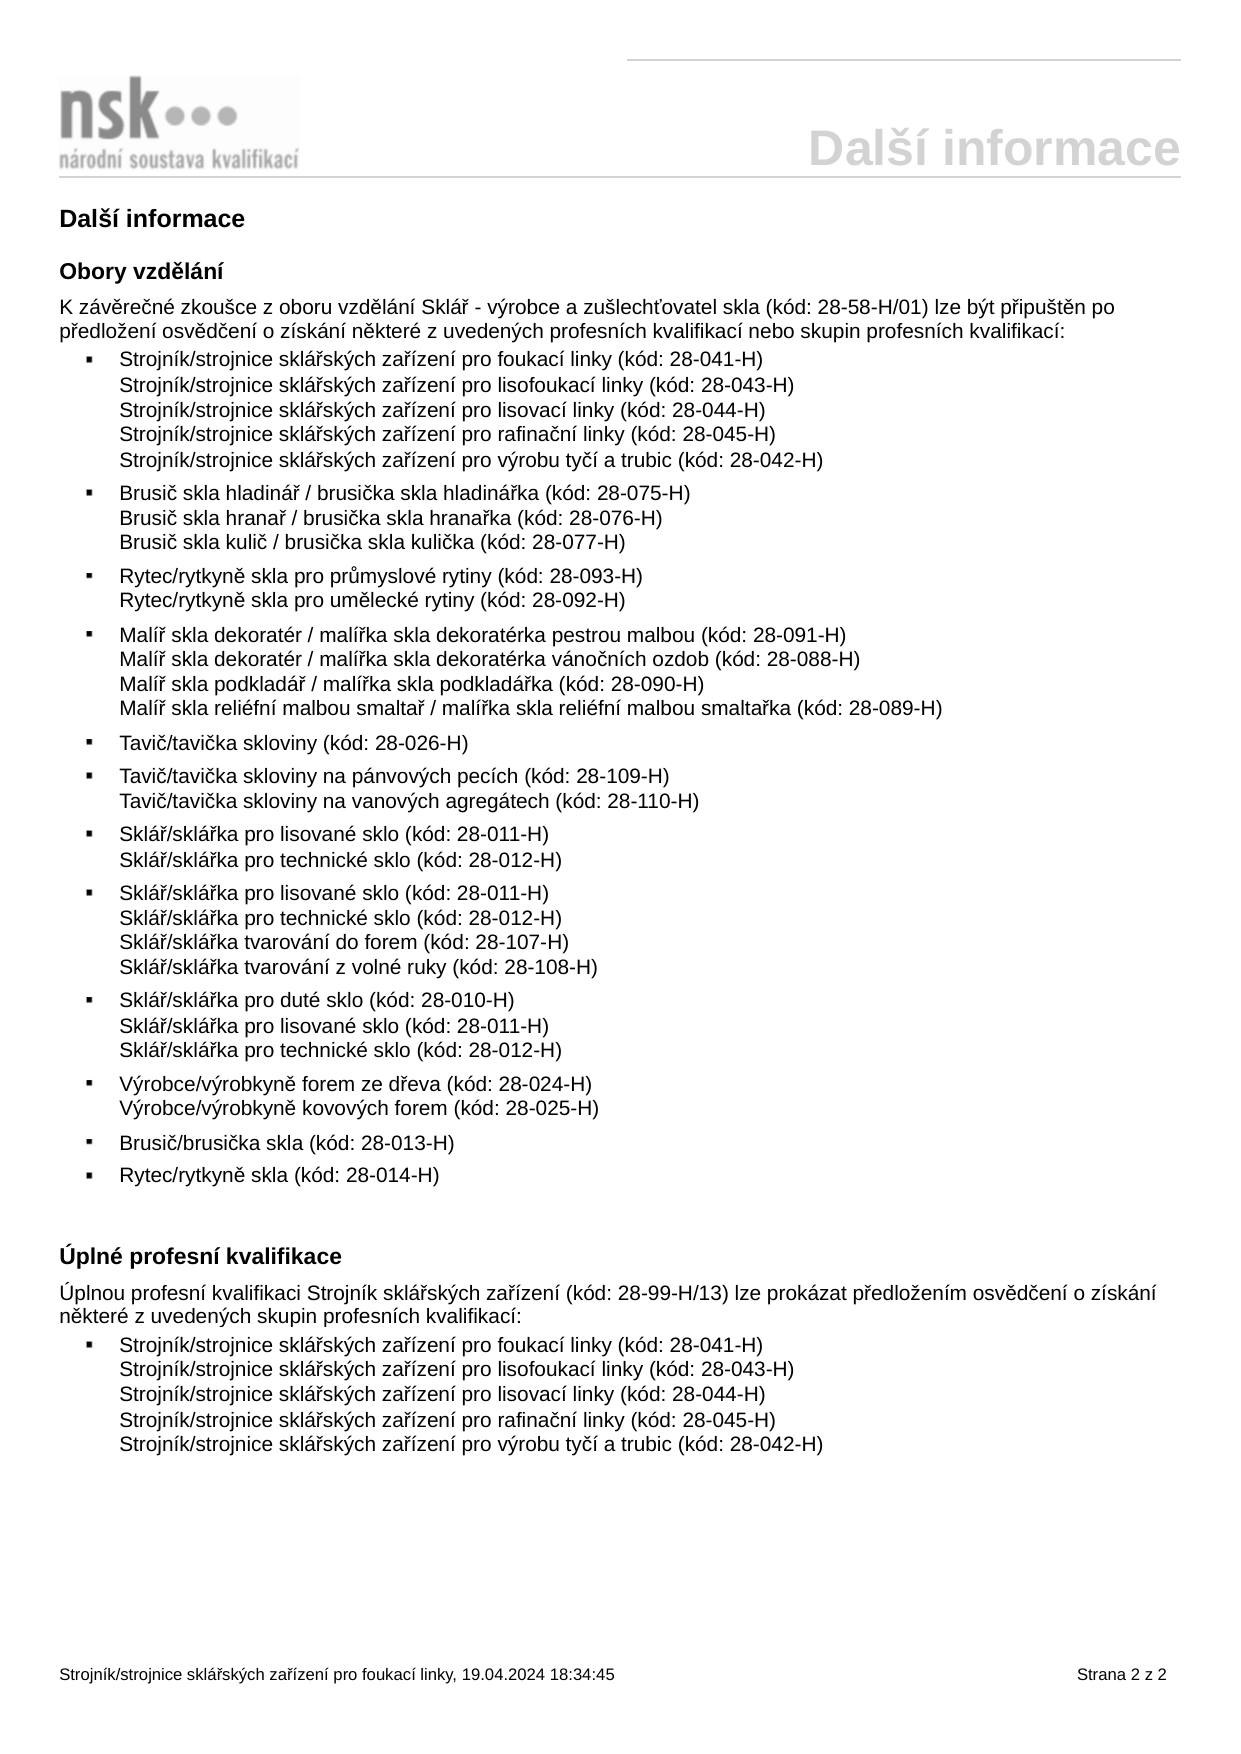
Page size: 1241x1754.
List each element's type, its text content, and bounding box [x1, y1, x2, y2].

table_cell [59, 722, 119, 730]
picture [59, 763, 119, 788]
table_cell Úplnou profesní kvalifikaci Strojník sklářských zařízení (kód: 28-99-H/13) lze prokázat předložením osvědčení o získání některé z uvedených skupin profesních kvalifikací: [59, 1280, 1181, 1327]
table_cell [59, 1154, 119, 1163]
table_cell [482, 813, 619, 822]
table_cell [482, 1457, 619, 1489]
table_cell [119, 722, 482, 731]
table_cell [1167, 555, 1181, 564]
table_cell [1167, 755, 1181, 764]
table_cell [1167, 343, 1181, 347]
table_cell Strojník/strojnice sklářských zařízení pro lisofoukací linky (kód: 28-043-H) [119, 373, 1181, 398]
table_cell [59, 588, 119, 614]
picture [59, 822, 119, 846]
table_cell [1167, 1327, 1181, 1333]
table_cell [59, 1220, 119, 1232]
table_cell [482, 1327, 619, 1333]
table_cell Strojník/strojnice sklářských zařízení pro výrobu tyčí a trubic (kód: 28-042-H) [119, 1432, 1181, 1457]
table_cell [119, 1457, 482, 1489]
table_cell Strojník/strojnice sklářských zařízení pro rafinační linky (kód: 28-045-H) [119, 422, 1181, 448]
table_cell Rytec/rytkyně skla pro umělecké rytiny (kód: 28-092-H) [119, 588, 1181, 614]
table_cell [861, 813, 1167, 822]
table_cell [619, 1121, 627, 1130]
table_cell [59, 530, 119, 555]
table_cell [482, 1121, 619, 1130]
table_cell [627, 1187, 861, 1220]
table_cell [861, 1327, 1167, 1333]
table_cell Sklář/sklářka pro technické sklo (kód: 28-012-H) [119, 848, 1181, 871]
table_cell [861, 614, 1167, 623]
table_cell [619, 1063, 627, 1072]
table_cell Malíř skla reliéfní malbou smaltař / malířka skla reliéfní malbou smaltařka (kód: 28-089-H) [119, 696, 1181, 722]
table_cell [861, 1063, 1167, 1072]
table_cell [119, 614, 482, 623]
table_cell [482, 755, 619, 764]
table_cell [59, 696, 119, 722]
table_cell [1167, 1457, 1181, 1489]
table_cell [619, 1154, 627, 1163]
table_cell Strojník/strojnice sklářských zařízení pro foukací linky, 19.04.2024 18:34:45 [59, 1657, 861, 1693]
picture [59, 1072, 119, 1095]
table_cell [627, 194, 861, 200]
table_cell Sklář/sklářka pro lisované sklo (kód: 28-011-H) [119, 822, 1181, 847]
table_cell [59, 1457, 119, 1489]
table_cell [59, 1096, 119, 1121]
table_cell [619, 472, 627, 481]
table_cell [59, 171, 119, 176]
table_cell [59, 930, 119, 955]
table_cell [482, 472, 619, 481]
table_cell [1167, 1154, 1181, 1163]
table_cell [627, 1489, 861, 1657]
table_cell Tavič/tavička skloviny na pánvových pecích (kód: 28-109-H) [119, 764, 1181, 789]
table_cell [482, 555, 619, 564]
table_cell [59, 755, 119, 763]
table_cell Malíř skla dekoratér / malířka skla dekoratérka pestrou malbou (kód: 28-091-H) [119, 623, 1181, 647]
table_cell [861, 979, 1167, 988]
table_cell Malíř skla dekoratér / malířka skla dekoratérka vánočních ozdob (kód: 28-088-H) [119, 647, 1181, 672]
table_cell [1167, 722, 1181, 731]
table_cell [619, 813, 627, 822]
table_cell [59, 472, 119, 480]
table_cell Strojník/strojnice sklářských zařízení pro foukací linky (kód: 28-041-H) [119, 347, 1181, 373]
table_cell [1167, 1220, 1181, 1232]
table_cell [59, 448, 119, 472]
table_cell [861, 1457, 1167, 1489]
table_cell [59, 871, 119, 880]
table_cell [861, 871, 1167, 880]
table_cell [482, 1154, 619, 1163]
table_cell [59, 555, 119, 564]
table_cell [627, 979, 861, 988]
table_cell [861, 1154, 1167, 1163]
table_cell [619, 170, 627, 176]
table_cell [627, 1063, 861, 1072]
table_cell [119, 979, 482, 988]
table_cell [59, 1038, 119, 1063]
picture [58, 59, 620, 171]
table_cell [119, 1121, 482, 1130]
table_cell [861, 755, 1167, 764]
table_cell [619, 614, 627, 623]
table_cell [59, 236, 119, 248]
table_cell Výrobce/výrobkyně forem ze dřeva (kód: 28-024-H) [119, 1072, 1181, 1096]
picture [59, 1163, 119, 1188]
table_cell [59, 1121, 119, 1130]
table_cell [1167, 1121, 1181, 1130]
table_cell [861, 1121, 1167, 1130]
table_cell [861, 722, 1167, 731]
table_cell [861, 1220, 1167, 1232]
picture [59, 622, 119, 646]
table_cell [59, 955, 119, 979]
table_cell [482, 722, 619, 731]
table_cell [59, 422, 119, 448]
table_cell Sklář/sklářka pro technické sklo (kód: 28-012-H) [119, 906, 1181, 930]
table_cell Tavič/tavička skloviny na vanových agregátech (kód: 28-110-H) [119, 789, 1181, 813]
table_cell [59, 614, 119, 622]
table_cell [619, 1489, 627, 1657]
table_cell [59, 194, 119, 200]
table_cell [482, 171, 619, 176]
table_cell [619, 1187, 627, 1220]
table_cell [861, 236, 1167, 248]
table_cell Sklář/sklářka tvarování z volné ruky (kód: 28-108-H) [119, 955, 1181, 979]
table_cell [59, 848, 119, 871]
table_cell [482, 614, 619, 623]
table_cell [1167, 813, 1181, 822]
table_cell [1167, 1657, 1181, 1693]
picture [59, 1332, 119, 1357]
table_cell [619, 555, 627, 564]
picture [59, 730, 119, 754]
table_cell Brusič skla hranař / brusička skla hranařka (kód: 28-076-H) [119, 506, 1181, 530]
table_cell [627, 813, 861, 822]
table_cell [1167, 979, 1181, 988]
table_cell [119, 1489, 482, 1657]
table_cell [861, 1187, 1167, 1220]
table_cell [482, 1220, 619, 1232]
table_cell [59, 813, 119, 822]
table_cell [627, 722, 861, 731]
table_cell Strojník/strojnice sklářských zařízení pro výrobu tyčí a trubic (kód: 28-042-H) [119, 448, 1181, 472]
table_cell [619, 1220, 627, 1232]
table_cell [627, 1154, 861, 1163]
table_cell [627, 1220, 861, 1232]
table_cell [619, 755, 627, 764]
table_cell [59, 1063, 119, 1072]
table_cell [119, 1187, 482, 1220]
table_cell [627, 1327, 861, 1333]
table_cell Rytec/rytkyně skla pro průmyslové rytiny (kód: 28-093-H) [119, 564, 1181, 588]
table_cell Malíř skla podkladář / malířka skla podkladářka (kód: 28-090-H) [119, 672, 1181, 696]
table_cell [619, 1457, 627, 1489]
table_cell [59, 979, 119, 988]
picture [59, 480, 119, 505]
table_cell Sklář/sklářka pro lisované sklo (kód: 28-011-H) [119, 1014, 1181, 1037]
table_cell [59, 506, 119, 530]
table_cell Sklář/sklářka tvarování do forem (kód: 28-107-H) [119, 930, 1181, 955]
table_cell [627, 343, 861, 347]
table_cell [627, 1457, 861, 1489]
table_cell [1167, 472, 1181, 481]
table_cell [482, 343, 619, 347]
table_cell [619, 236, 627, 248]
picture [59, 1130, 119, 1153]
table_cell [59, 647, 119, 672]
table_cell [482, 236, 619, 248]
table_cell [861, 343, 1167, 347]
table_cell [59, 1432, 119, 1457]
table_cell Strojník/strojnice sklářských zařízení pro lisofoukací linky (kód: 28-043-H) [119, 1357, 1181, 1382]
table_cell Sklář/sklářka pro duté sklo (kód: 28-010-H) [119, 988, 1181, 1013]
table_cell [59, 1327, 119, 1332]
table_cell [627, 555, 861, 564]
table_cell Brusič/brusička skla (kód: 28-013-H) [119, 1130, 1181, 1154]
table_cell Sklář/sklářka pro lisované sklo (kód: 28-011-H) [119, 880, 1181, 906]
table_cell [59, 1357, 119, 1382]
table_cell [482, 1187, 619, 1220]
table_cell Strana 2 z 2 [861, 1657, 1167, 1693]
table_cell Výrobce/výrobkyně kovových forem (kód: 28-025-H) [119, 1096, 1181, 1121]
table_cell [59, 343, 119, 347]
table_cell [482, 1063, 619, 1072]
table_cell [1167, 194, 1181, 200]
table_cell [59, 373, 119, 398]
table_cell [627, 472, 861, 481]
table_cell K závěrečné zkoušce z oboru vzdělání Sklář - výrobce a zušlechťovatel skla (kód: 28-58-H/01) lze být připuštěn po předložení osvědčení o získání některé z uvedených profesních kvalifikací nebo skupin profesních kvalifikací: [59, 295, 1181, 343]
table_cell [59, 1188, 119, 1220]
table_cell [119, 472, 482, 481]
table_cell Strojník/strojnice sklářských zařízení pro lisovací linky (kód: 28-044-H) [119, 398, 1181, 422]
table_cell [627, 1121, 861, 1130]
table_cell Obory vzdělání [59, 248, 1181, 295]
table_cell [482, 194, 619, 200]
table_cell [620, 59, 627, 170]
picture [59, 564, 119, 587]
table_cell [119, 871, 482, 880]
table_cell Rytec/rytkyně skla (kód: 28-014-H) [119, 1163, 1181, 1187]
table_cell Další informace [59, 200, 1181, 236]
table_cell [59, 906, 119, 930]
table_cell [627, 755, 861, 764]
table_cell Tavič/tavička skloviny (kód: 28-026-H) [119, 731, 1181, 755]
table_cell Strojník/strojnice sklářských zařízení pro rafinační linky (kód: 28-045-H) [119, 1408, 1181, 1432]
table_cell [59, 1382, 119, 1408]
table_cell [119, 813, 482, 822]
table_cell [1167, 1489, 1181, 1657]
table_cell [861, 555, 1167, 564]
table_cell [861, 472, 1167, 481]
picture [59, 988, 119, 1012]
table_cell [119, 1063, 482, 1072]
picture [59, 347, 119, 372]
table_cell [619, 722, 627, 731]
table_cell [861, 1489, 1167, 1657]
table_cell [1167, 1063, 1181, 1072]
table_cell [119, 171, 482, 176]
table_cell [59, 1489, 119, 1657]
table_cell [482, 871, 619, 880]
table_cell [627, 614, 861, 623]
table_cell [119, 555, 482, 564]
table_cell [627, 871, 861, 880]
table_cell [119, 194, 482, 200]
table_cell [119, 1327, 482, 1333]
table_cell [861, 194, 1167, 200]
picture [59, 880, 119, 905]
table_cell [119, 1154, 482, 1163]
table_cell Sklář/sklářka pro technické sklo (kód: 28-012-H) [119, 1038, 1181, 1063]
table_cell [1167, 871, 1181, 880]
table_cell [619, 194, 627, 200]
table_cell [619, 1327, 627, 1333]
table_cell Strojník/strojnice sklářských zařízení pro lisovací linky (kód: 28-044-H) [119, 1382, 1181, 1408]
table_cell [59, 1014, 119, 1037]
table_cell Brusič skla hladinář / brusička skla hladinářka (kód: 28-075-H) [119, 481, 1181, 506]
table_cell [59, 789, 119, 813]
table_cell Brusič skla kulič / brusička skla kulička (kód: 28-077-H) [119, 530, 1181, 555]
table_cell [119, 343, 482, 347]
table_cell [627, 236, 861, 248]
table_cell Úplné profesní kvalifikace [59, 1232, 1181, 1280]
table_cell [482, 1489, 619, 1657]
table_cell [59, 398, 119, 422]
table_cell [119, 755, 482, 764]
table_cell [619, 871, 627, 880]
table_cell [1167, 236, 1181, 248]
table_cell [619, 979, 627, 988]
table_cell [119, 1220, 482, 1232]
table_cell [1167, 614, 1181, 623]
table_cell Strojník/strojnice sklářských zařízení pro foukací linky (kód: 28-041-H) [119, 1333, 1181, 1357]
table_cell [59, 1408, 119, 1432]
table_cell [59, 672, 119, 696]
table_cell [119, 236, 482, 248]
table_cell Další informace [627, 61, 1181, 176]
table_cell [1167, 1187, 1181, 1220]
table_cell [59, 178, 1181, 194]
table_cell [482, 979, 619, 988]
